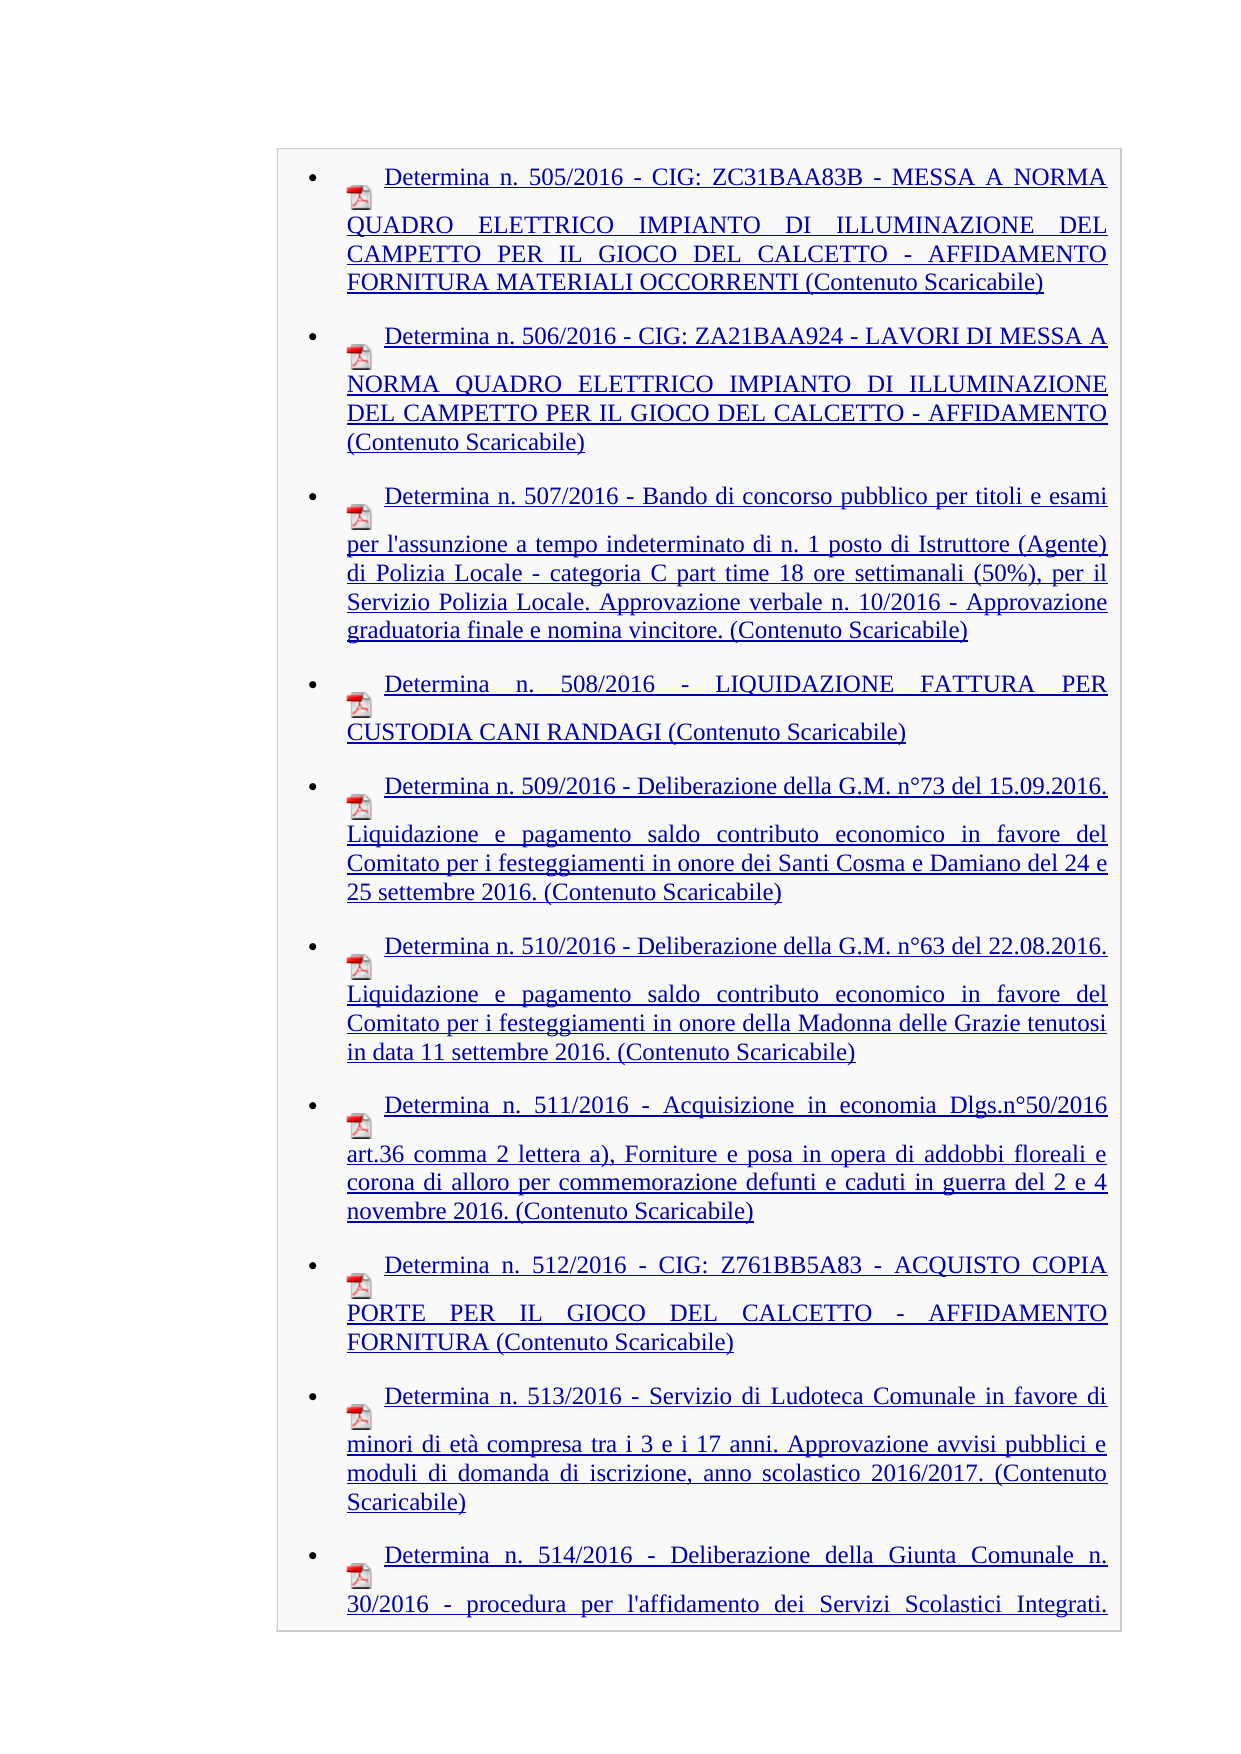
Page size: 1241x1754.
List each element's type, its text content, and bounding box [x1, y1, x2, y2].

list Determina n. 508/2016 - LIQUIDAZIONE FATTURA PER CUSTODIA CANI RANDAGI (Contenuto Scaricabile) [278, 655, 1120, 746]
list Determina n. 510/2016 - Deliberazione della G.M. n°63 del 22.08.2016. Liquidazione e pagamento saldo contributo economico in favore del Comitato per i festeggiamenti in onore della Madonna delle Grazie tenutosi in data 11 settembre 2016. (Contenuto Scaricabile) [278, 917, 1120, 1065]
list Determina n. 509/2016 - Deliberazione della G.M. n°73 del 15.09.2016. Liquidazione e pagamento saldo contributo economico in favore del Comitato per i festeggiamenti in onore dei Santi Cosma e Damiano del 24 e 25 settembre 2016. (Contenuto Scaricabile) [278, 757, 1120, 906]
list Determina n. 512/2016 - CIG: Z761BB5A83 - ACQUISTO COPIA PORTE PER IL GIOCO DEL CALCETTO - AFFIDAMENTO FORNITURA (Contenuto Scaricabile) [278, 1236, 1120, 1356]
list Determina n. 514/2016 - Deliberazione della Giunta Comunale n. 30/2016 - procedura per l'affidamento dei Servizi Scolastici Integrati. [278, 1526, 1120, 1630]
list Determina n. 507/2016 - Bando di concorso pubblico per titoli e esami per l'assunzione a tempo indeterminato di n. 1 posto di Istruttore (Agente) di Polizia Locale - categoria C part time 18 ore settimanali (50%), per il Servizio Polizia Locale. Approvazione verbale n. 10/2016 - Approvazione graduatoria finale e nomina vincitore. (Contenuto Scaricabile) [278, 467, 1120, 644]
list Determina n. 505/2016 - CIG: ZC31BAA83B - MESSA A NORMA QUADRO ELETTRICO IMPIANTO DI ILLUMINAZIONE DEL CAMPETTO PER IL GIOCO DEL CALCETTO - AFFIDAMENTO FORNITURA MATERIALI OCCORRENTI (Contenuto Scaricabile) [278, 149, 1120, 296]
list Determina n. 513/2016 - Servizio di Ludoteca Comunale in favore di minori di età compresa tra i 3 e i 17 anni. Approvazione avvisi pubblici e moduli di domanda di iscrizione, anno scolastico 2016/2017. (Contenuto Scaricabile) [278, 1367, 1120, 1515]
list Determina n. 511/2016 - Acquisizione in economia Dlgs.n°50/2016 art.36 comma 2 lettera a), Forniture e posa in opera di addobbi floreali e corona di alloro per commemorazione defunti e caduti in guerra del 2 e 4 novembre 2016. (Contenuto Scaricabile) [278, 1076, 1120, 1225]
list Determina n. 506/2016 - CIG: ZA21BAA924 - LAVORI DI MESSA A NORMA QUADRO ELETTRICO IMPIANTO DI ILLUMINAZIONE DEL CAMPETTO PER IL GIOCO DEL CALCETTO - AFFIDAMENTO (Contenuto Scaricabile) [278, 307, 1120, 456]
